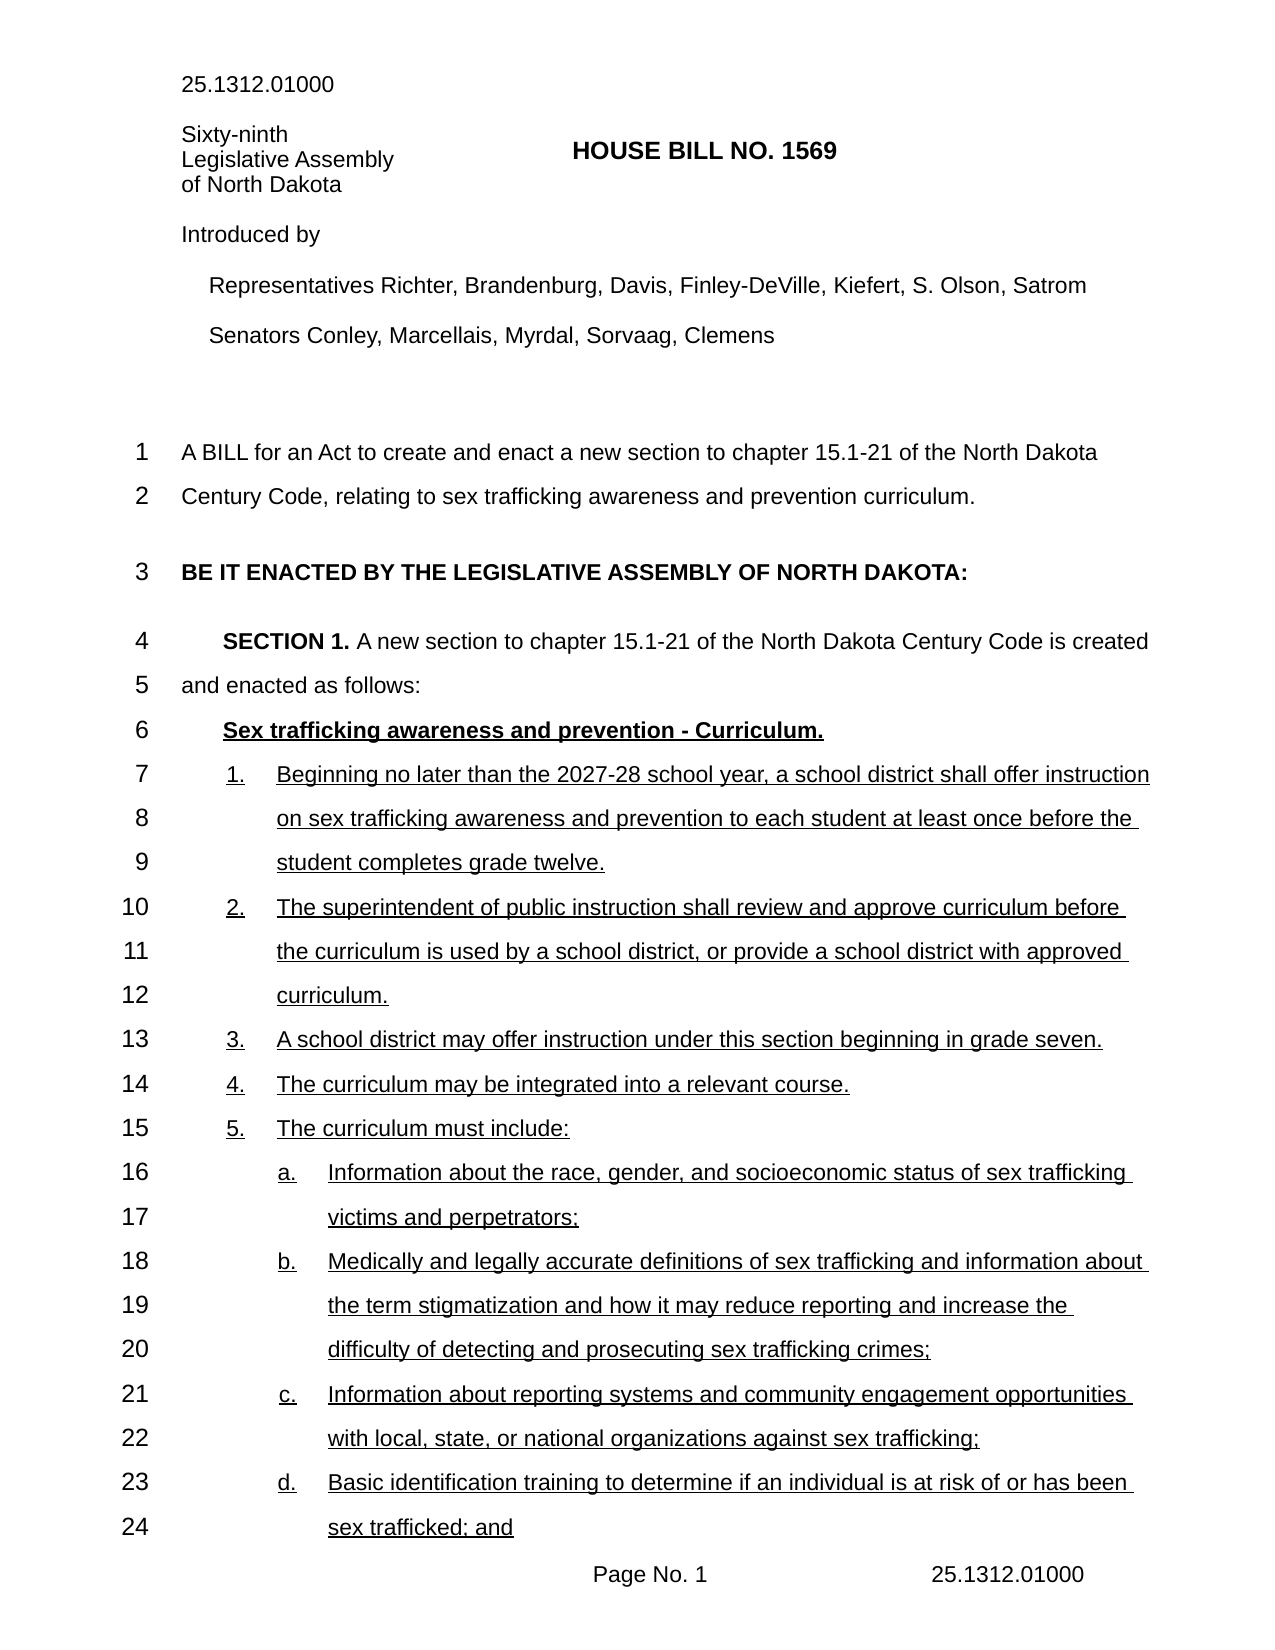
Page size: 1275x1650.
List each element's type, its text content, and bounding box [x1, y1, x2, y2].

text 3. A school district may offer instruction under this section beginning in grade seven. [181, 1012, 1154, 1057]
text 4. The curriculum may be integrated into a relevant course. [181, 1057, 1154, 1101]
text c. Information about reporting systems and community engagement opportunities with local, state, or national organizations against sex trafficking; [181, 1367, 1154, 1455]
text . [181, 73, 1154, 133]
text SECTION 1. A new section to chapter 15.1‑21 of the North Dakota Century Code is created and enacted as follows: [181, 614, 1154, 703]
text Introduced by [181, 223, 1154, 248]
text BE IT ENACTED BY THE LEGISLATIVE ASSEMBLY OF NORTH DAKOTA: [181, 545, 1154, 589]
text 5. The curriculum must include: [181, 1101, 1154, 1145]
text d. Basic identification training to determine if an individual is at risk of or has been sex trafficked; and [181, 1455, 1154, 1544]
text Senators Conley, Marcellais, Myrdal, Sorvaag, Clemens [208, 325, 1154, 348]
text b. Medically and legally accurate definitions of sex trafficking and information about the term stigmatization and how it may reduce reporting and increase the difficulty of detecting and prosecuting sex trafficking crimes; [181, 1234, 1154, 1367]
text a. Information about the race, gender, and socioeconomic status of sex trafficking victims and perpetrators; [181, 1145, 1154, 1234]
title BILL NO. [565, 136, 837, 165]
text 1. Beginning no later than the 2027‑28 school year, a school district shall offer instruction on sex trafficking awareness and prevention to each student at least once before the student completes grade twelve. [181, 747, 1154, 880]
subtitle Sex trafficking awareness and prevention - Curriculum. [181, 703, 1154, 747]
title A BILL for an Act to create and enact a new section to chapter 15.1‑21 of the North Dakota Century Code, relating to sex trafficking awareness and prevention curriculum. [181, 425, 1154, 513]
text Representatives Richter, Brandenburg, Davis, Finley-DeVille, Kiefert, S. Olson, Satrom [208, 275, 1154, 298]
text Legislative Assembly [181, 148, 1154, 173]
text 2. The superintendent of public instruction shall review and approve curriculum before the curriculum is used by a school district, or provide a school district with approved curriculum. [181, 880, 1154, 1012]
text of North Dakota [181, 173, 1154, 198]
